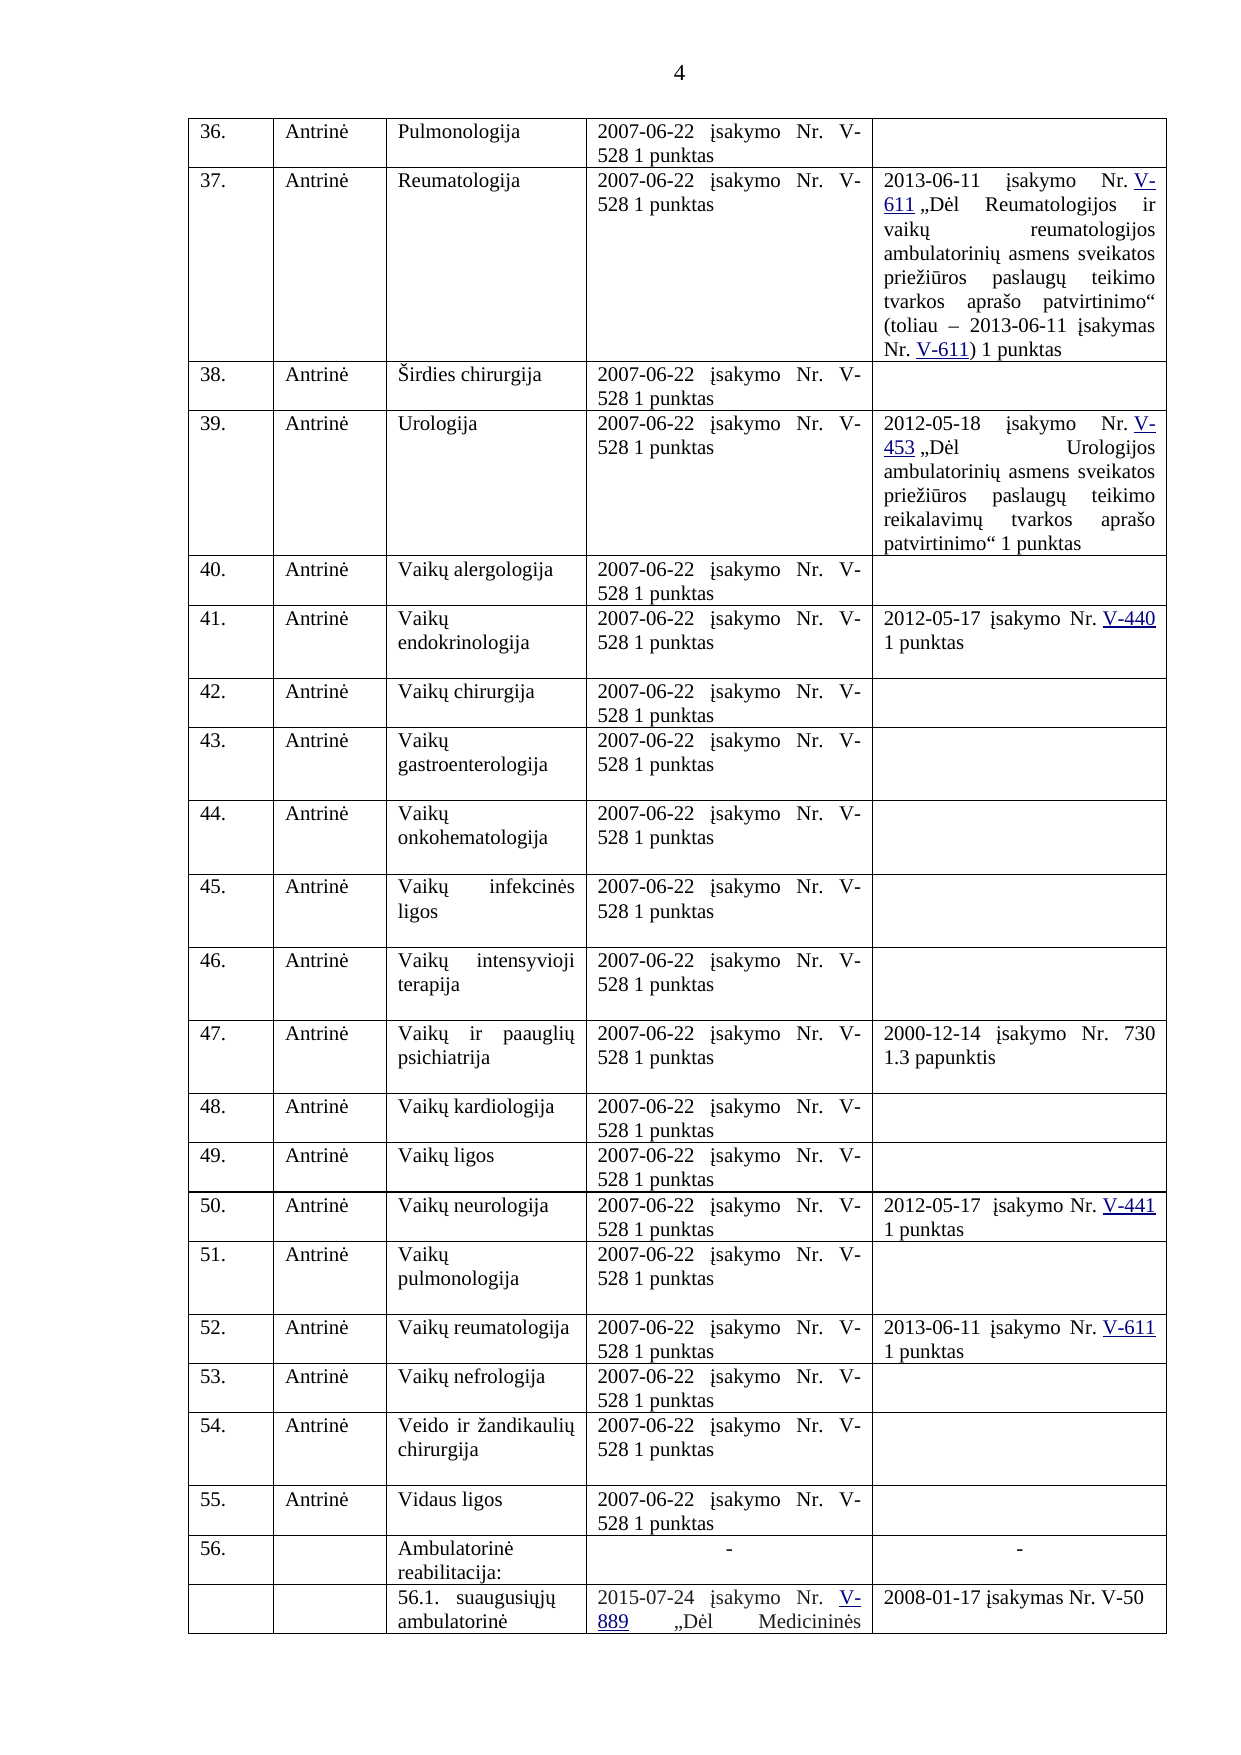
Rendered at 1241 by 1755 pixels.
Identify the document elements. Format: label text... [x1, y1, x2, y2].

table_cell 2007-06-22 įsakymo Nr. V-528 1 punktas [587, 1021, 872, 1093]
table_cell Antrinė [274, 1364, 386, 1412]
table_cell 48. [189, 1094, 273, 1142]
table_cell [873, 679, 1166, 727]
table_cell 2007-06-22 įsakymo Nr. V-528 1 punktas [587, 1094, 872, 1142]
table_cell 43. [189, 728, 273, 800]
table_cell 2012-05-18 įsakymo Nr. V-453 „Dėl Urologijos ambulatorinių asmens sveikatos priežiūros paslaugų teikimo reikalavimų tvarkos aprašo patvirtinimo“ 1 punktas [873, 411, 1166, 555]
table_cell Reumatologija [387, 168, 586, 361]
table_cell 46. [189, 948, 273, 1020]
table_cell Veido ir žandikaulių chirurgija [387, 1413, 586, 1485]
table_cell Antrinė [274, 606, 386, 678]
table_cell 56.1. suaugusiųjų ambulatorinė [387, 1585, 586, 1633]
table_cell Antrinė [274, 801, 386, 873]
table_cell 2007-06-22 įsakymo Nr. V-528 1 punktas [587, 556, 872, 604]
table_cell Vaikų alergologija [387, 556, 586, 604]
table_cell Vaikų endokrinologija [387, 606, 586, 678]
table_cell Vaikų ligos [387, 1143, 586, 1191]
table_cell 2000-12-14 įsakymo Nr. 730 1.3 papunktis [873, 1021, 1166, 1093]
table_cell 2007-06-22 įsakymo Nr. V-528 1 punktas [587, 1143, 872, 1191]
table_cell [873, 801, 1166, 873]
table_cell [873, 948, 1166, 1020]
table_cell [873, 556, 1166, 604]
table_cell Vaikų reumatologija [387, 1315, 586, 1363]
table_cell 50. [189, 1193, 273, 1241]
table_cell 44. [189, 801, 273, 873]
table_cell Antrinė [274, 1193, 386, 1241]
table_cell 2007-06-22 įsakymo Nr. V-528 1 punktas [587, 1242, 872, 1314]
table_cell [873, 728, 1166, 800]
table_cell Antrinė [274, 948, 386, 1020]
table_cell [274, 1536, 386, 1584]
table_cell Antrinė [274, 1486, 386, 1534]
table_cell 49. [189, 1143, 273, 1191]
table_cell Antrinė [274, 1315, 386, 1363]
table_cell 2007-06-22 įsakymo Nr. V-528 1 punktas [587, 948, 872, 1020]
table_cell Antrinė [274, 1094, 386, 1142]
table_cell 47. [189, 1021, 273, 1093]
table_cell Vaikų neurologija [387, 1193, 586, 1241]
table_cell Antrinė [274, 411, 386, 555]
table_cell 36. [189, 119, 273, 167]
table_cell 2015-07-24 įsakymo Nr. V-889 „Dėl Medicininės [587, 1585, 872, 1633]
table_cell 45. [189, 875, 273, 947]
table_cell 41. [189, 606, 273, 678]
table_cell Antrinė [274, 728, 386, 800]
table_cell 2013-06-11 įsakymo Nr. V-611 „Dėl Reumatologijos ir vaikų reumatologijos ambulatorinių asmens sveikatos priežiūros paslaugų teikimo tvarkos aprašo patvirtinimo“ (toliau – 2013-06-11 įsakymas Nr. V-611) 1 punktas [873, 168, 1166, 361]
table_cell Antrinė [274, 679, 386, 727]
table_cell 2013-06-11 įsakymo Nr. V-611 1 punktas [873, 1315, 1166, 1363]
table_cell 40. [189, 556, 273, 604]
table_cell Vaikų gastroenterologija [387, 728, 586, 800]
table_cell [873, 362, 1166, 410]
table_cell 37. [189, 168, 273, 361]
table_cell 52. [189, 1315, 273, 1363]
table_cell 2007-06-22 įsakymo Nr. V-528 1 punktas [587, 728, 872, 800]
table_cell 2007-06-22 įsakymo Nr. V-528 1 punktas [587, 606, 872, 678]
table_cell Vidaus ligos [387, 1486, 586, 1534]
table_cell 53. [189, 1364, 273, 1412]
table_cell 2007-06-22 įsakymo Nr. V-528 1 punktas [587, 679, 872, 727]
table_cell [873, 1364, 1166, 1412]
table_cell 54. [189, 1413, 273, 1485]
table_cell 42. [189, 679, 273, 727]
table_cell [873, 1242, 1166, 1314]
table_cell Vaikų infekcinės ligos [387, 875, 586, 947]
table_cell 55. [189, 1486, 273, 1534]
table_cell Vaikų ir paauglių psichiatrija [387, 1021, 586, 1093]
table_cell Vaikų intensyvioji terapija [387, 948, 586, 1020]
table_cell [873, 119, 1166, 167]
table_cell 2012-05-17 įsakymo Nr. V-441 1 punktas [873, 1193, 1166, 1241]
table_cell Širdies chirurgija [387, 362, 586, 410]
table_cell 2007-06-22 įsakymo Nr. V-528 1 punktas [587, 119, 872, 167]
table_cell Vaikų onkohematologija [387, 801, 586, 873]
table_cell 2007-06-22 įsakymo Nr. V-528 1 punktas [587, 801, 872, 873]
table_cell 2007-06-22 įsakymo Nr. V-528 1 punktas [587, 875, 872, 947]
table_cell - [873, 1536, 1166, 1584]
table_cell 2007-06-22 įsakymo Nr. V-528 1 punktas [587, 1486, 872, 1534]
table_cell Antrinė [274, 1143, 386, 1191]
table_cell [873, 1094, 1166, 1142]
table_cell 2012-05-17 įsakymo Nr. V-440 1 punktas [873, 606, 1166, 678]
table_cell [873, 875, 1166, 947]
table_cell [873, 1413, 1166, 1485]
table_cell Vaikų kardiologija [387, 1094, 586, 1142]
table_cell Vaikų nefrologija [387, 1364, 586, 1412]
table_cell [873, 1143, 1166, 1191]
table_cell Antrinė [274, 168, 386, 361]
table_cell 2007-06-22 įsakymo Nr. V-528 1 punktas [587, 1413, 872, 1485]
table_cell - [587, 1536, 872, 1584]
table_cell [274, 1585, 386, 1633]
table_cell Antrinė [274, 119, 386, 167]
table_cell 2007-06-22 įsakymo Nr. V-528 1 punktas [587, 362, 872, 410]
table_cell 2007-06-22 įsakymo Nr. V-528 1 punktas [587, 411, 872, 555]
table_cell 2008-01-17 įsakymas Nr. V-50 [873, 1585, 1166, 1633]
table_cell Antrinė [274, 875, 386, 947]
table_cell Urologija [387, 411, 586, 555]
table_cell Antrinė [274, 556, 386, 604]
table_cell 51. [189, 1242, 273, 1314]
table_cell 56. [189, 1536, 273, 1584]
table_cell Antrinė [274, 1021, 386, 1093]
table_cell 2007-06-22 įsakymo Nr. V-528 1 punktas [587, 1193, 872, 1241]
table_cell Vaikų pulmonologija [387, 1242, 586, 1314]
table_cell Ambulatorinė reabilitacija: [387, 1536, 586, 1584]
table_cell Vaikų chirurgija [387, 679, 586, 727]
table_cell Antrinė [274, 362, 386, 410]
table_cell 38. [189, 362, 273, 410]
table_cell [873, 1486, 1166, 1534]
table_cell 2007-06-22 įsakymo Nr. V-528 1 punktas [587, 1315, 872, 1363]
table_cell 2007-06-22 įsakymo Nr. V-528 1 punktas [587, 1364, 872, 1412]
table_cell Antrinė [274, 1242, 386, 1314]
table_cell 2007-06-22 įsakymo Nr. V-528 1 punktas [587, 168, 872, 361]
table_cell Antrinė [274, 1413, 386, 1485]
table_cell [189, 1585, 273, 1633]
table_cell 39. [189, 411, 273, 555]
table_cell Pulmonologija [387, 119, 586, 167]
